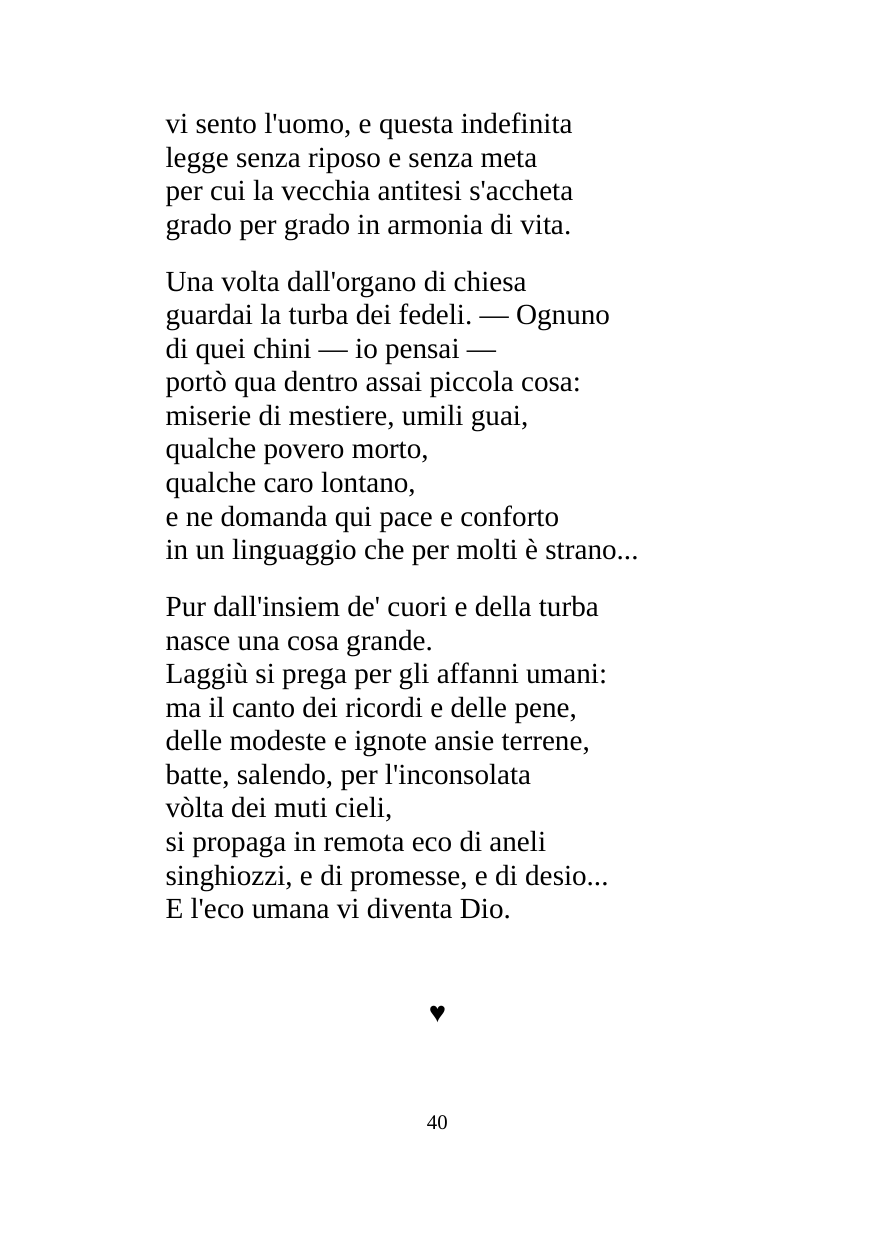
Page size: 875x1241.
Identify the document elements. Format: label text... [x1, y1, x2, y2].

text vi sento l'uomo, e questa indefinita legge senza riposo e senza meta per cui la vecchia antitesi s'accheta grado per grado in armonia di vita. [165, 106, 768, 240]
text ♥ [106, 996, 768, 1029]
text Pur dall'insiem de' cuori e della turba nasce una cosa grande. Laggiù si prega per gli affanni umani: ma il canto dei ricordi e delle pene, delle modeste e ignote ansie terrene, batte, salendo, per l'inconsolata vòlta dei muti cieli, si propaga in remota eco di aneli singhiozzi, e di promesse, e di desio... E l'eco umana vi diventa Dio. [165, 589, 768, 925]
text Una volta dall'organo di chiesa guardai la turba dei fedeli. — Ognuno di quei chini — io pensai — portò qua dentro assai piccola cosa: miserie di mestiere, umili guai, qualche povero morto, qualche caro lontano, e ne domanda qui pace e conforto in un linguaggio che per molti è strano... [165, 264, 768, 566]
